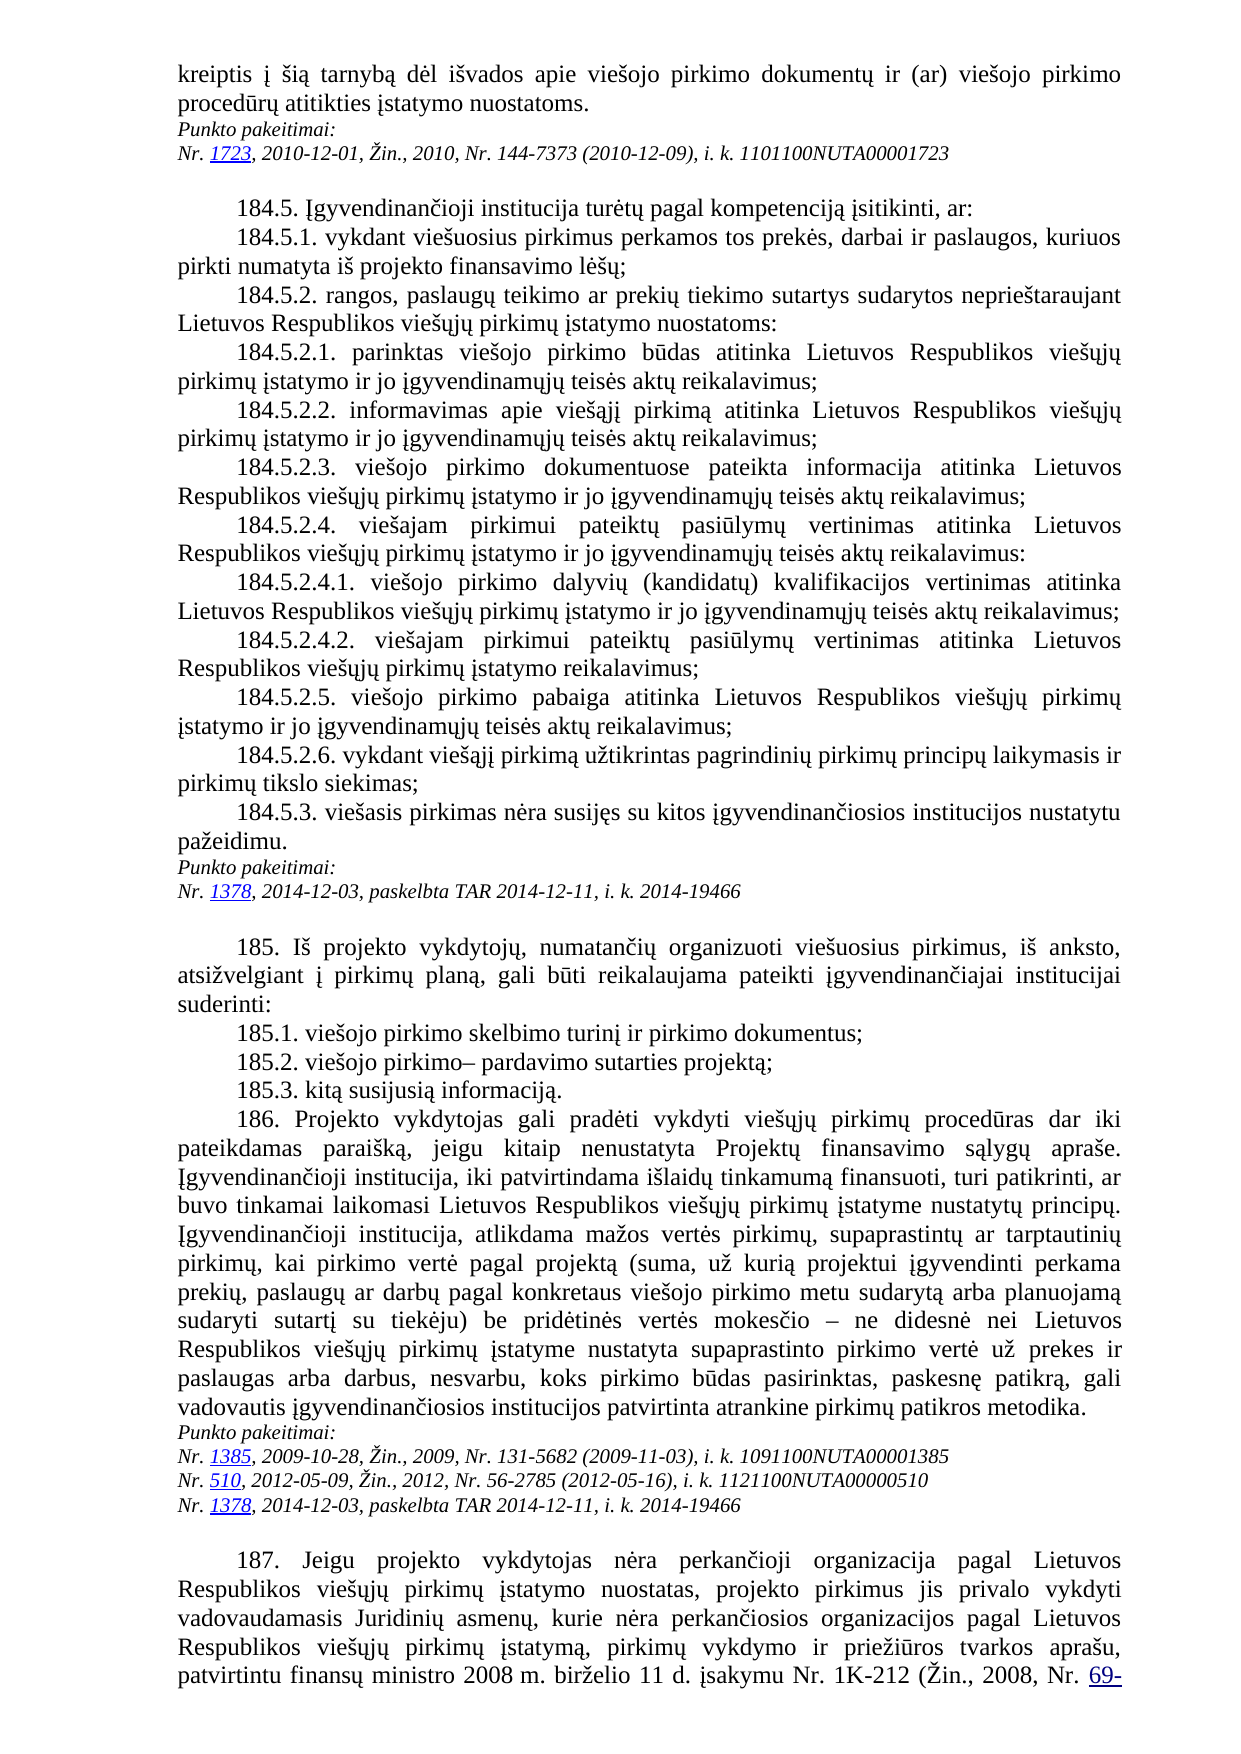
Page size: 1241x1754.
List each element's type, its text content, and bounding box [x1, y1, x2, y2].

text 187. Jeigu projekto vykdytojas nėra perkančioji organizacija pagal Lietuvos Respublikos viešųjų pirkimų įstatymo nuostatas, projekto pirkimus jis privalo vykdyti vadovaudamasis Juridinių asmenų, kurie nėra perkančiosios organizacijos pagal Lietuvos Respublikos viešųjų pirkimų įstatymą, pirkimų vykdymo ir priežiūros tvarkos aprašu, patvirtintu finansų ministro 2008 m. birželio 11 d. įsakymu Nr. 1K-212 (Žin., 2008, Nr. 69- [177, 1545, 1122, 1689]
text 184.5.3. viešasis pirkimas nėra susijęs su kitos įgyvendinančiosios institucijos nustatytu pažeidimu. [177, 797, 1122, 855]
text kreiptis į šią tarnybą dėl išvados apie viešojo pirkimo dokumentų ir (ar) viešojo pirkimo procedūrų atitikties įstatymo nuostatoms. [177, 59, 1122, 117]
text 184.5.2.6. vykdant viešąjį pirkimą užtikrintas pagrindinių pirkimų principų laikymasis ir pirkimų tikslo siekimas; [177, 740, 1122, 797]
text 184.5.1. vykdant viešuosius pirkimus perkamos tos prekės, darbai ir paslaugos, kuriuos pirkti numatyta iš projekto finansavimo lėšų; [177, 222, 1122, 280]
text Nr. 1385, 2009-10-28, Žin., 2009, Nr. 131-5682 (2009-11-03), i. k. 1091100NUTA00001385 [177, 1444, 1122, 1468]
text 184.5.2.4.1. viešojo pirkimo dalyvių (kandidatų) kvalifikacijos vertinimas atitinka Lietuvos Respublikos viešųjų pirkimų įstatymo ir jo įgyvendinamųjų teisės aktų reikalavimus; [177, 567, 1122, 625]
text Punkto pakeitimai: [177, 1420, 1122, 1444]
text 185. Iš projekto vykdytojų, numatančių organizuoti viešuosius pirkimus, iš anksto, atsižvelgiant į pirkimų planą, gali būti reikalaujama pateikti įgyvendinančiajai institucijai suderinti: [177, 932, 1122, 1018]
text 184.5.2.2. informavimas apie viešąjį pirkimą atitinka Lietuvos Respublikos viešųjų pirkimų įstatymo ir jo įgyvendinamųjų teisės aktų reikalavimus; [177, 395, 1122, 452]
text 184.5.2. rangos, paslaugų teikimo ar prekių tiekimo sutartys sudarytos neprieštaraujant Lietuvos Respublikos viešųjų pirkimų įstatymo nuostatoms: [177, 280, 1122, 337]
text 185.3. kitą susijusią informaciją. [177, 1075, 1122, 1104]
text Nr. 1378, 2014-12-03, paskelbta TAR 2014-12-11, i. k. 2014-19466 [177, 879, 1122, 903]
text 184.5.2.5. viešojo pirkimo pabaiga atitinka Lietuvos Respublikos viešųjų pirkimų įstatymo ir jo įgyvendinamųjų teisės aktų reikalavimus; [177, 682, 1122, 740]
text 185.1. viešojo pirkimo skelbimo turinį ir pirkimo dokumentus; [177, 1018, 1122, 1047]
text Nr. 1723, 2010-12-01, Žin., 2010, Nr. 144-7373 (2010-12-09), i. k. 1101100NUTA00001723 [177, 141, 1122, 165]
text 184.5.2.4. viešajam pirkimui pateiktų pasiūlymų vertinimas atitinka Lietuvos Respublikos viešųjų pirkimų įstatymo ir jo įgyvendinamųjų teisės aktų reikalavimus: [177, 510, 1122, 567]
text 184.5.2.4.2. viešajam pirkimui pateiktų pasiūlymų vertinimas atitinka Lietuvos Respublikos viešųjų pirkimų įstatymo reikalavimus; [177, 625, 1122, 682]
text 186. Projekto vykdytojas gali pradėti vykdyti viešųjų pirkimų procedūras dar iki pateikdamas paraišką, jeigu kitaip nenustatyta Projektų finansavimo sąlygų apraše. Įgyvendinančioji institucija, iki patvirtindama išlaidų tinkamumą finansuoti, turi patikrinti, ar buvo tinkamai laikomasi Lietuvos Respublikos viešųjų pirkimų įstatyme nustatytų principų. Įgyvendinančioji institucija, atlikdama mažos vertės pirkimų, supaprastintų ar tarptautinių pirkimų, kai pirkimo vertė pagal projektą (suma, už kurią projektui įgyvendinti perkama prekių, paslaugų ar darbų pagal konkretaus viešojo pirkimo metu sudarytą arba planuojamą sudaryti sutartį su tiekėju) be pridėtinės vertės mokesčio – ne didesnė nei Lietuvos Respublikos viešųjų pirkimų įstatyme nustatyta supaprastinto pirkimo vertė už prekes ir paslaugas arba darbus, nesvarbu, koks pirkimo būdas pasirinktas, paskesnę patikrą, gali vadovautis įgyvendinančiosios institucijos patvirtinta atrankine pirkimų patikros metodika. [177, 1104, 1122, 1420]
text 184.5. Įgyvendinančioji institucija turėtų pagal kompetenciją įsitikinti, ar: [177, 193, 1122, 222]
text Punkto pakeitimai: [177, 117, 1122, 141]
text 184.5.2.3. viešojo pirkimo dokumentuose pateikta informacija atitinka Lietuvos Respublikos viešųjų pirkimų įstatymo ir jo įgyvendinamųjų teisės aktų reikalavimus; [177, 452, 1122, 510]
text Nr. 1378, 2014-12-03, paskelbta TAR 2014-12-11, i. k. 2014-19466 [177, 1492, 1122, 1517]
text Nr. 510, 2012-05-09, Žin., 2012, Nr. 56-2785 (2012-05-16), i. k. 1121100NUTA00000510 [177, 1468, 1122, 1492]
text Punkto pakeitimai: [177, 855, 1122, 879]
text 185.2. viešojo pirkimo– pardavimo sutarties projektą; [177, 1047, 1122, 1075]
text 184.5.2.1. parinktas viešojo pirkimo būdas atitinka Lietuvos Respublikos viešųjų pirkimų įstatymo ir jo įgyvendinamųjų teisės aktų reikalavimus; [177, 337, 1122, 395]
